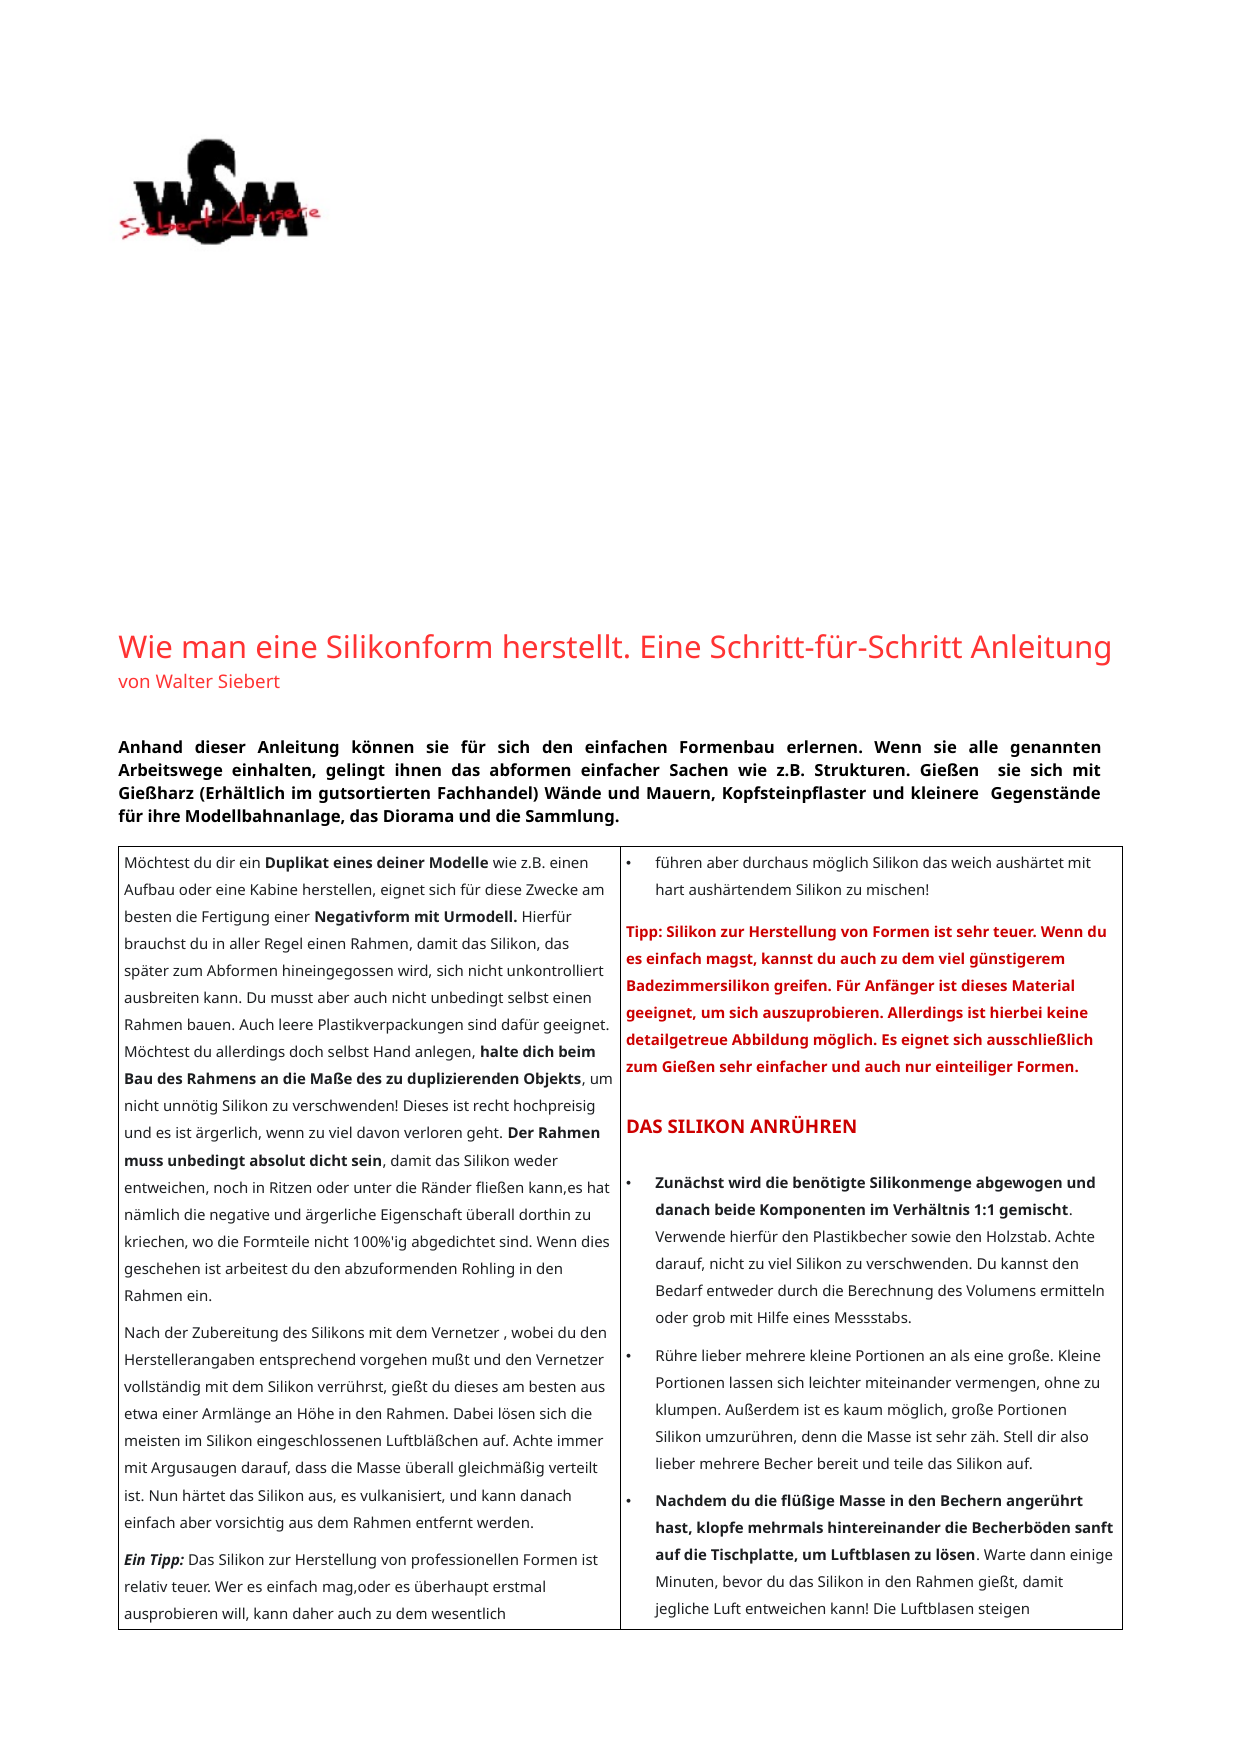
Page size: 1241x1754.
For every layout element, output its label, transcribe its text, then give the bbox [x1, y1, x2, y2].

text Wie man eine Silikonform herstellt. Eine Schritt-für-Schritt Anleitung von Walter Siebert [118, 625, 1122, 693]
table_header Möchtest du dir ein Duplikat eines deiner Modelle wie z.B. einen Aufbau oder eine Kabine herstellen, eignet sich für diese Zwecke am besten die Fertigung einer Negativform mit Urmodell. Hierfür brauchst du in aller Regel einen Rahmen, damit das Silikon, das später zum Abformen hineingegossen wird, sich nicht unkontrolliert ausbreiten kann. Du musst aber auch nicht unbedingt selbst einen Rahmen bauen. Auch leere Plastikverpackungen sind dafür geeignet. Möchtest du allerdings doch selbst Hand anlegen, halte dich beim Bau des Rahmens an die Maße des zu duplizierenden Objekts, um nicht unnötig Silikon zu verschwenden! Dieses ist recht hochpreisig und es ist ärgerlich, wenn zu viel davon verloren geht. Der Rahmen muss unbedingt absolut dicht sein, damit das Silikon weder entweichen, noch in Ritzen oder unter die Ränder fließen kann,es hat nämlich die negative und ärgerliche Eigenschaft überall dorthin zu kriechen, wo die Formteile nicht 100%'ig abgedichtet sind. Wenn dies geschehen ist arbeitest du den abzuformenden Rohling in den Rahmen ein. Nach der Zubereitung des Silikons mit dem Vernetzer , wobei du den Herstellerangaben entsprechend vorgehen mußt und den Vernetzer vollständig mit dem Silikon verrührst, gießt du dieses am besten aus etwa einer Armlänge an Höhe in den Rahmen. Dabei lösen sich die meisten im Silikon eingeschlossenen Luftbläßchen auf. Achte immer mit Argusaugen darauf, dass die Masse überall gleichmäßig verteilt ist. Nun härtet das Silikon aus, es vulkanisiert, und kann danach einfach aber vorsichtig aus dem Rahmen entfernt werden. Ein Tipp: Das Silikon zur Herstellung von professionellen Formen ist relativ teuer. Wer es einfach mag,oder es überhaupt erstmal ausprobieren will, kann daher auch zu dem wesentlich [119, 847, 620, 1629]
picture [90, 114, 332, 262]
text Anhand dieser Anleitung können sie für sich den einfachen Formenbau erlernen. Wenn sie alle genannten Arbeitswege einhalten, gelingt ihnen das abformen einfacher Sachen wie z.B. Strukturen. Gießen sie sich mit Gießharz (Erhältlich im gutsortierten Fachhandel) Wände und Mauern, Kopfsteinpflaster und kleinere Gegenstände für ihre Modellbahnanlage, das Diorama und die Sammlung. [118, 736, 1102, 827]
table_header führen aber durchaus möglich Silikon das weich aushärtet mit hart aushärtendem Silikon zu mischen! Tipp: Silikon zur Herstellung von Formen ist sehr teuer. Wenn du es einfach magst, kannst du auch zu dem viel günstigerem Badezimmersilikon greifen. Für Anfänger ist dieses Material geeignet, um sich auszuprobieren. Allerdings ist hierbei keine detailgetreue Abbildung möglich. Es eignet sich ausschließlich zum Gießen sehr einfacher und auch nur einteiliger Formen. DAS SILIKON ANRÜHREN Zunächst wird die benötigte Silikonmenge abgewogen und danach beide Komponenten im Verhältnis 1:1 gemischt. Verwende hierfür den Plastikbecher sowie den Holzstab. Achte darauf, nicht zu viel Silikon zu verschwenden. Du kannst den Bedarf entweder durch die Berechnung des Volumens ermitteln oder grob mit Hilfe eines Messstabs. Rühre lieber mehrere kleine Portionen an als eine große. Kleine Portionen lassen sich leichter miteinander vermengen, ohne zu klumpen. Außerdem ist es kaum möglich, große Portionen Silikon umzurühren, denn die Masse ist sehr zäh. Stell dir also lieber mehrere Becher bereit und teile das Silikon auf. Nachdem du die flüßige Masse in den Bechern angerührt hast, klopfe mehrmals hintereinander die Becherböden sanft auf die Tischplatte, um Luftblasen zu lösen. Warte dann einige Minuten, bevor du das Silikon in den Rahmen gießt, damit jegliche Luft entweichen kann! Die Luftblasen steigen [621, 847, 1122, 1629]
